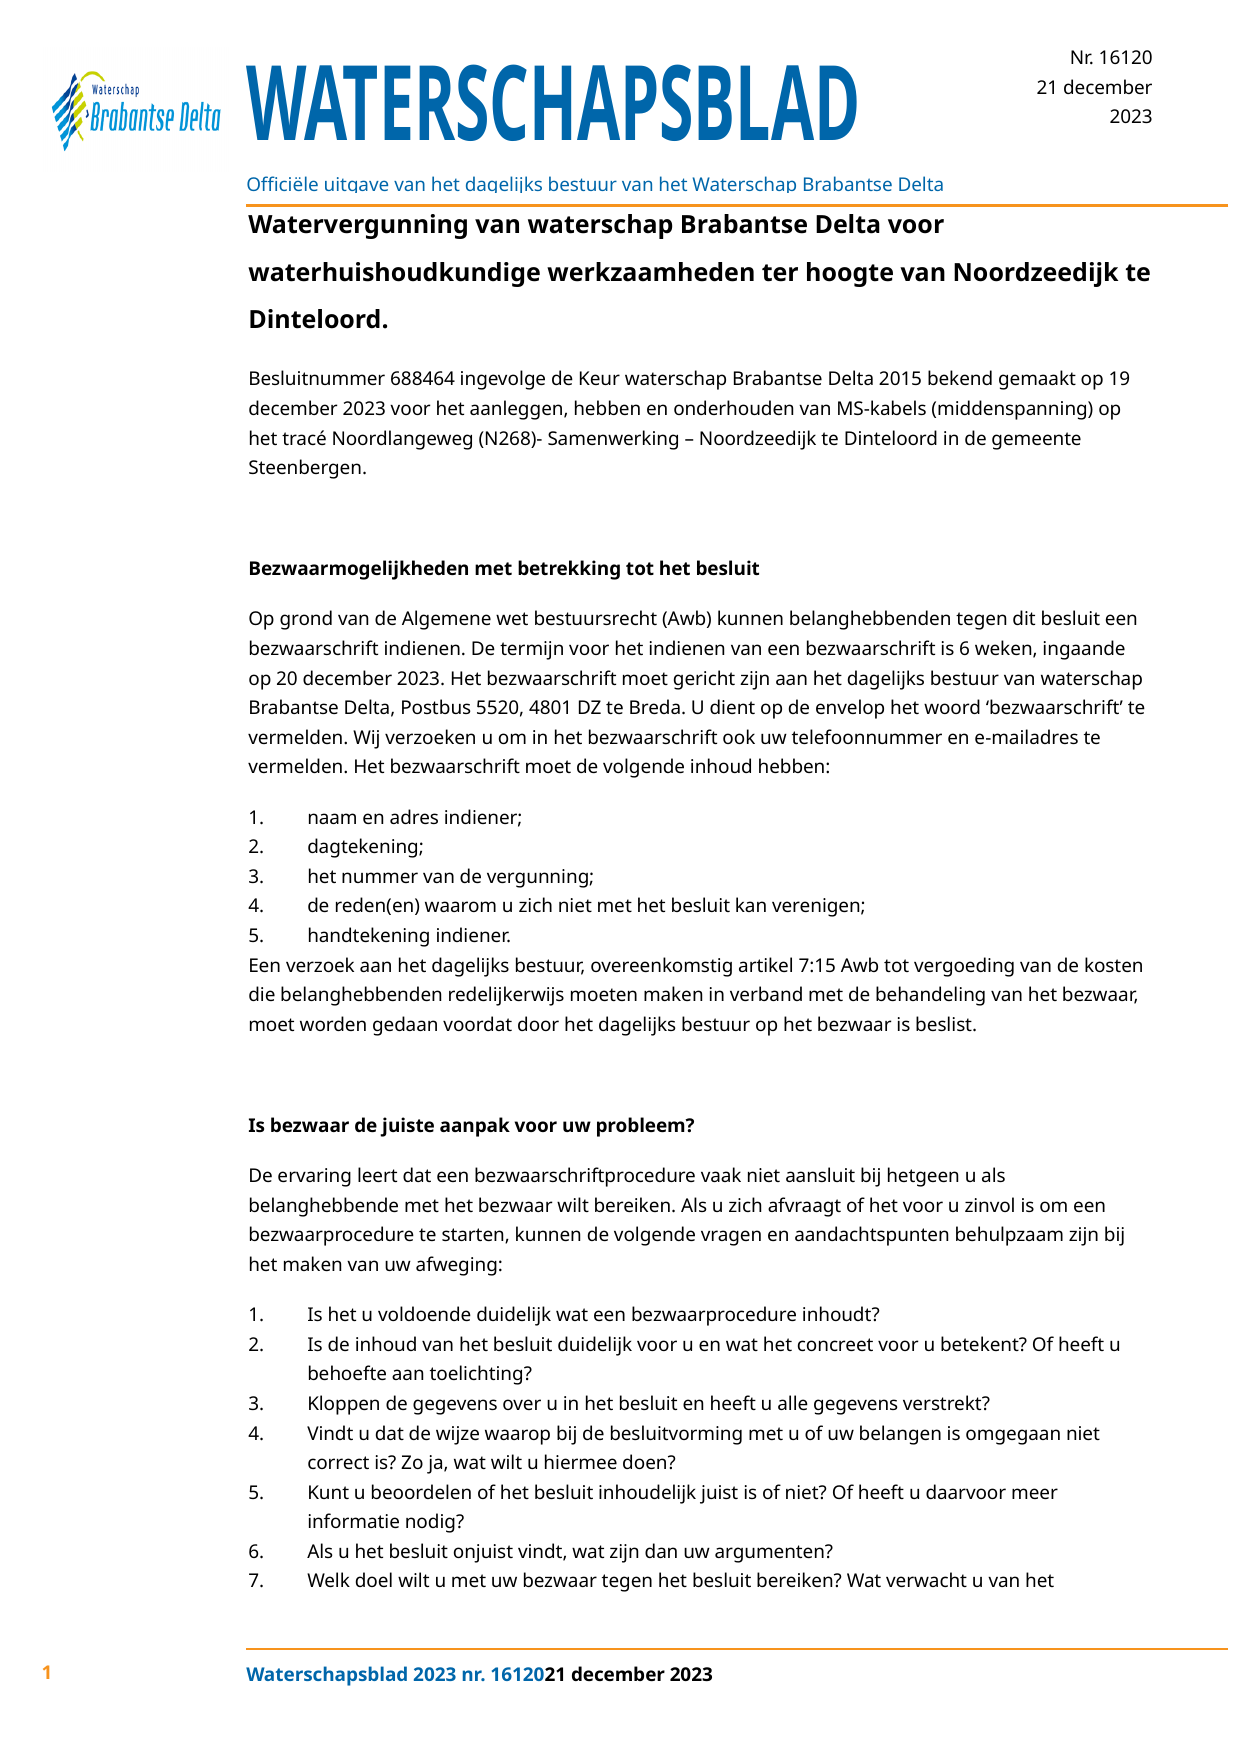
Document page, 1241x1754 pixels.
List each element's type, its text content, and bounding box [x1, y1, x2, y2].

text Een verzoek aan het dagelijks bestuur, overeenkomstig artikel 7:15 Awb tot vergoeding van de kosten die belanghebbenden redelijkerwijs moeten maken in verband met de behandeling van het bezwaar, moet worden gedaan voordat door het dagelijks bestuur op het bezwaar is beslist. [248, 952, 1152, 1037]
list Als u het besluit onjuist vindt, wat zijn dan uw argumenten? [248, 1538, 1152, 1564]
picture [41, 47, 231, 172]
list Kloppen de gegevens over u in het besluit en heeft u alle gegevens verstrekt? [248, 1390, 1152, 1416]
text Besluitnummer 688464 ingevolge de Keur waterschap Brabantse Delta 2015 bekend gemaakt op 19 december 2023 voor het aanleggen, hebben en onderhouden van MS-kabels (middenspanning) op het tracé Noordlangeweg (N268)- Samenwerking – Noordzeedijk te Dinteloord in de gemeente Steenbergen. [248, 366, 1152, 480]
list het nummer van de vergunning; [248, 863, 1152, 889]
list Is het u voldoende duidelijk wat een bezwaarprocedure inhoudt? [248, 1301, 1152, 1327]
list Welk doel wilt u met uw bezwaar tegen het besluit bereiken? Wat verwacht u van het [248, 1568, 1152, 1593]
text Is bezwaar de juiste aanpak voor uw probleem? [248, 1112, 1152, 1137]
list Kunt u beoordelen of het besluit inhoudelijk juist is of niet? Of heeft u daarvoor meer informatie nodig? [248, 1479, 1152, 1534]
list de reden(en) waarom u zich niet met het besluit kan verenigen; [248, 893, 1152, 918]
list handtekening indiener. [248, 922, 1152, 948]
list Is de inhoud van het besluit duidelijk voor u en wat het concreet voor u betekent? Of heeft u behoefte aan toelichting? [248, 1331, 1152, 1386]
list Vindt u dat de wijze waarop bij de besluitvorming met u of uw belangen is omgegaan niet correct is? Zo ja, wat wilt u hiermee doen? [248, 1420, 1152, 1475]
text Watervergunning van waterschap Brabantse Delta voor waterhuishoudkundige werkzaamheden ter hoogte van Noordzeedijk te Dinteloord. [248, 207, 1152, 336]
text Bezwaarmogelijkheden met betrekking tot het besluit [248, 555, 1152, 581]
list naam en adres indiener; [248, 804, 1152, 829]
text Op grond van de Algemene wet bestuursrecht (Awb) kunnen belanghebbenden tegen dit besluit een bezwaarschrift indienen. De termijn voor het indienen van een bezwaarschrift is 6 weken, ingaande op 20 december 2023. Het bezwaarschrift moet gericht zijn aan het dagelijks bestuur van waterschap Brabantse Delta, Postbus 5520, 4801 DZ te Breda. U dient op de envelop het woord ‘bezwaarschrift’ te vermelden. Wij verzoeken u om in het bezwaarschrift ook uw telefoonnummer en e‑mailadres te vermelden. Het bezwaarschrift moet de volgende inhoud hebben: [248, 606, 1152, 779]
list dagtekening; [248, 833, 1152, 859]
text De ervaring leert dat een bezwaarschriftprocedure vaak niet aansluit bij hetgeen u als belanghebbende met het bezwaar wilt bereiken. Als u zich afvraagt of het voor u zinvol is om een bezwaarprocedure te starten, kunnen de volgende vragen en aandachtspunten behulpzaam zijn bij het maken van uw afweging: [248, 1162, 1152, 1277]
